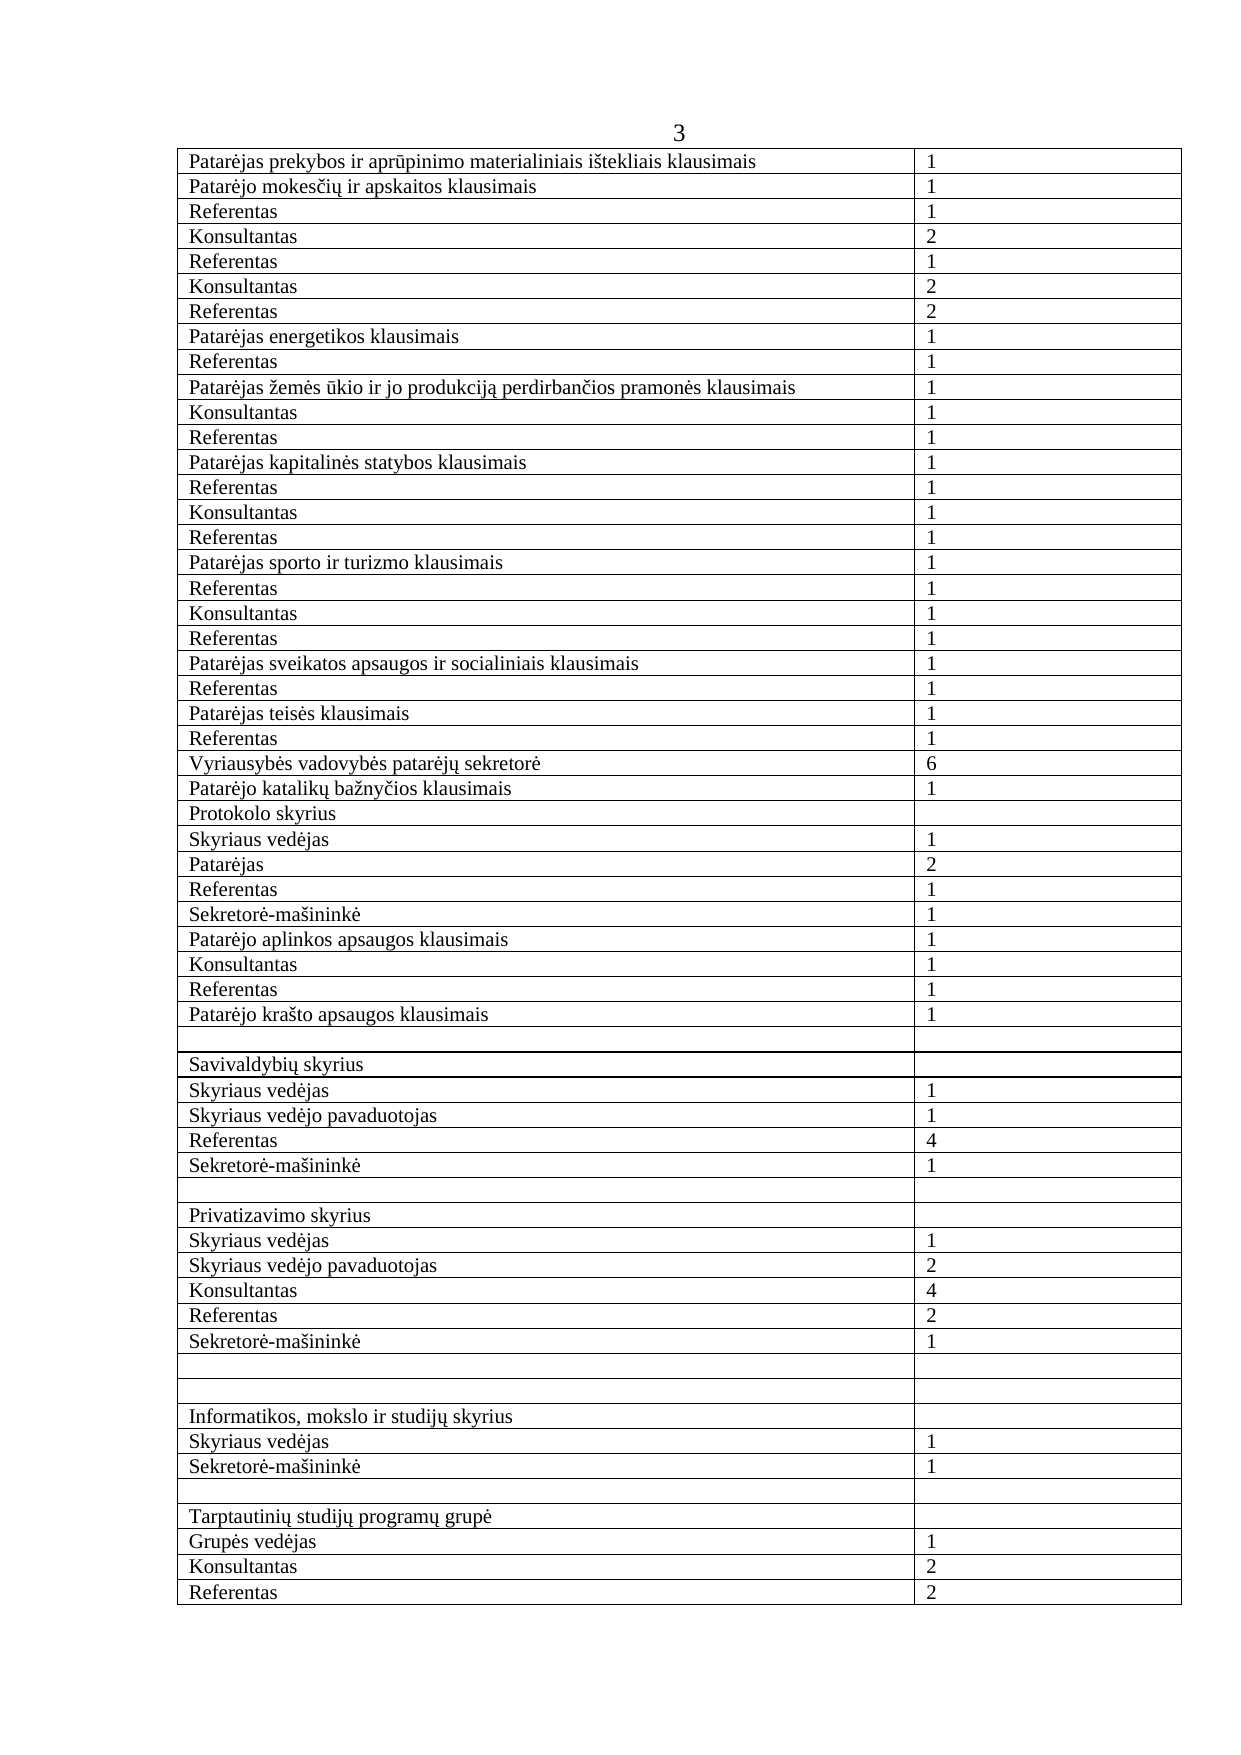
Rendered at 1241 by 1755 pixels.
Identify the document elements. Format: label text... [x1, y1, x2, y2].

table_cell Informatikos, mokslo ir studijų skyrius [178, 1404, 914, 1428]
table_cell 1 [915, 927, 1181, 951]
table_cell [178, 1479, 914, 1503]
table_cell [178, 1354, 914, 1378]
table_cell Konsultantas [178, 400, 914, 424]
table_cell Skyriaus vedėjo pavaduotojas [178, 1253, 914, 1277]
table_cell 1 [915, 726, 1181, 750]
table_cell Protokolo skyrius [178, 801, 914, 825]
table_cell Patarėjas teisės klausimais [178, 701, 914, 725]
table_cell 1 [915, 1454, 1181, 1478]
table_cell [915, 1027, 1181, 1051]
table_cell 2 [915, 224, 1181, 248]
table_cell 2 [915, 852, 1181, 876]
table_cell 1 [915, 375, 1181, 399]
table_cell 1 [915, 1103, 1181, 1127]
table_cell 1 [915, 174, 1181, 198]
table_cell Referentas [178, 475, 914, 499]
table_cell 4 [915, 1128, 1181, 1152]
table_cell Referentas [178, 626, 914, 650]
table_cell Konsultantas [178, 500, 914, 524]
table_cell Referentas [178, 199, 914, 223]
table_cell Referentas [178, 726, 914, 750]
table_cell [915, 801, 1181, 825]
table_cell 2 [915, 1253, 1181, 1277]
table_cell Grupės vedėjas [178, 1529, 914, 1553]
table_cell 1 [915, 1228, 1181, 1252]
table_cell [178, 1178, 914, 1202]
table_cell Referentas [178, 977, 914, 1001]
table_cell 1 [915, 149, 1181, 173]
table_cell Sekretorė-mašininkė [178, 1153, 914, 1177]
table_cell 1 [915, 525, 1181, 549]
table_cell Konsultantas [178, 952, 914, 976]
table_cell Referentas [178, 877, 914, 901]
table_cell Konsultantas [178, 1278, 914, 1302]
table_cell Konsultantas [178, 274, 914, 298]
table_cell Referentas [178, 1304, 914, 1327]
table_cell [915, 1379, 1181, 1403]
table_cell Patarėjas prekybos ir aprūpinimo materialiniais ištekliais klausimais [178, 149, 914, 173]
table_cell Referentas [178, 425, 914, 449]
table_cell Referentas [178, 350, 914, 373]
table_cell 1 [915, 952, 1181, 976]
table_cell Sekretorė-mašininkė [178, 1329, 914, 1353]
table_cell [178, 1379, 914, 1403]
table_cell 1 [915, 1329, 1181, 1353]
table_cell 2 [915, 299, 1181, 323]
table_cell Patarėjas sveikatos apsaugos ir socialiniais klausimais [178, 651, 914, 675]
table_cell Tarptautinių studijų programų grupė [178, 1504, 914, 1528]
table_cell Privatizavimo skyrius [178, 1203, 914, 1227]
table_cell Referentas [178, 575, 914, 599]
table_cell Patarėjo katalikų bažnyčios klausimais [178, 776, 914, 800]
table_cell Konsultantas [178, 601, 914, 624]
table_cell Vyriausybės vadovybės patarėjų sekretorė [178, 751, 914, 775]
table_cell Patarėjas kapitalinės statybos klausimais [178, 450, 914, 474]
table_cell Skyriaus vedėjas [178, 1078, 914, 1102]
table_cell 1 [915, 575, 1181, 599]
table_cell Savivaldybių skyrius [178, 1053, 914, 1076]
table_cell Patarėjo krašto apsaugos klausimais [178, 1002, 914, 1026]
table_cell [915, 1354, 1181, 1378]
table_cell Patarėjas žemės ūkio ir jo produkciją perdirbančios pramonės klausimais [178, 375, 914, 399]
table_cell Sekretorė-mašininkė [178, 1454, 914, 1478]
table_cell 1 [915, 902, 1181, 926]
table_cell 1 [915, 1529, 1181, 1553]
table_cell 1 [915, 350, 1181, 373]
table_cell Konsultantas [178, 1555, 914, 1578]
table_cell Patarėjas sporto ir turizmo klausimais [178, 550, 914, 574]
table_cell Referentas [178, 676, 914, 700]
table_cell Patarėjas energetikos klausimais [178, 324, 914, 348]
table_cell Patarėjo aplinkos apsaugos klausimais [178, 927, 914, 951]
table_cell 1 [915, 550, 1181, 574]
table_cell 2 [915, 1304, 1181, 1327]
table_cell 1 [915, 1153, 1181, 1177]
table_cell Referentas [178, 525, 914, 549]
table_cell 1 [915, 651, 1181, 675]
table_cell 1 [915, 626, 1181, 650]
table_cell 1 [915, 450, 1181, 474]
table_cell [915, 1404, 1181, 1428]
table_cell 1 [915, 1002, 1181, 1026]
table_cell [915, 1479, 1181, 1503]
table_cell 1 [915, 776, 1181, 800]
table_cell 1 [915, 425, 1181, 449]
table_cell Skyriaus vedėjo pavaduotojas [178, 1103, 914, 1127]
table_cell Patarėjas [178, 852, 914, 876]
table_cell 4 [915, 1278, 1181, 1302]
table_cell 6 [915, 751, 1181, 775]
table_cell Konsultantas [178, 224, 914, 248]
table_cell 1 [915, 475, 1181, 499]
table_cell 1 [915, 249, 1181, 273]
table_cell 2 [915, 274, 1181, 298]
table_cell Referentas [178, 299, 914, 323]
table_cell 1 [915, 400, 1181, 424]
table_cell Sekretorė-mašininkė [178, 902, 914, 926]
table_cell 1 [915, 500, 1181, 524]
table_cell [915, 1053, 1181, 1076]
table_cell Skyriaus vedėjas [178, 1429, 914, 1453]
table_cell 1 [915, 1078, 1181, 1102]
table_cell 1 [915, 701, 1181, 725]
table_cell 1 [915, 199, 1181, 223]
table_cell [915, 1203, 1181, 1227]
table_cell 1 [915, 676, 1181, 700]
table_cell Patarėjo mokesčių ir apskaitos klausimais [178, 174, 914, 198]
table_cell Referentas [178, 249, 914, 273]
table_cell 1 [915, 977, 1181, 1001]
table_cell Referentas [178, 1580, 914, 1604]
table_cell Skyriaus vedėjas [178, 826, 914, 851]
table_cell 1 [915, 324, 1181, 348]
table_cell 1 [915, 877, 1181, 901]
table_cell Skyriaus vedėjas [178, 1228, 914, 1252]
table_cell 2 [915, 1555, 1181, 1578]
table_cell [915, 1504, 1181, 1528]
table_cell Referentas [178, 1128, 914, 1152]
table_cell 1 [915, 601, 1181, 624]
table_cell 1 [915, 1429, 1181, 1453]
table_cell [915, 1178, 1181, 1202]
table_cell 2 [915, 1580, 1181, 1604]
table_cell 1 [915, 826, 1181, 851]
table_cell [178, 1027, 914, 1051]
